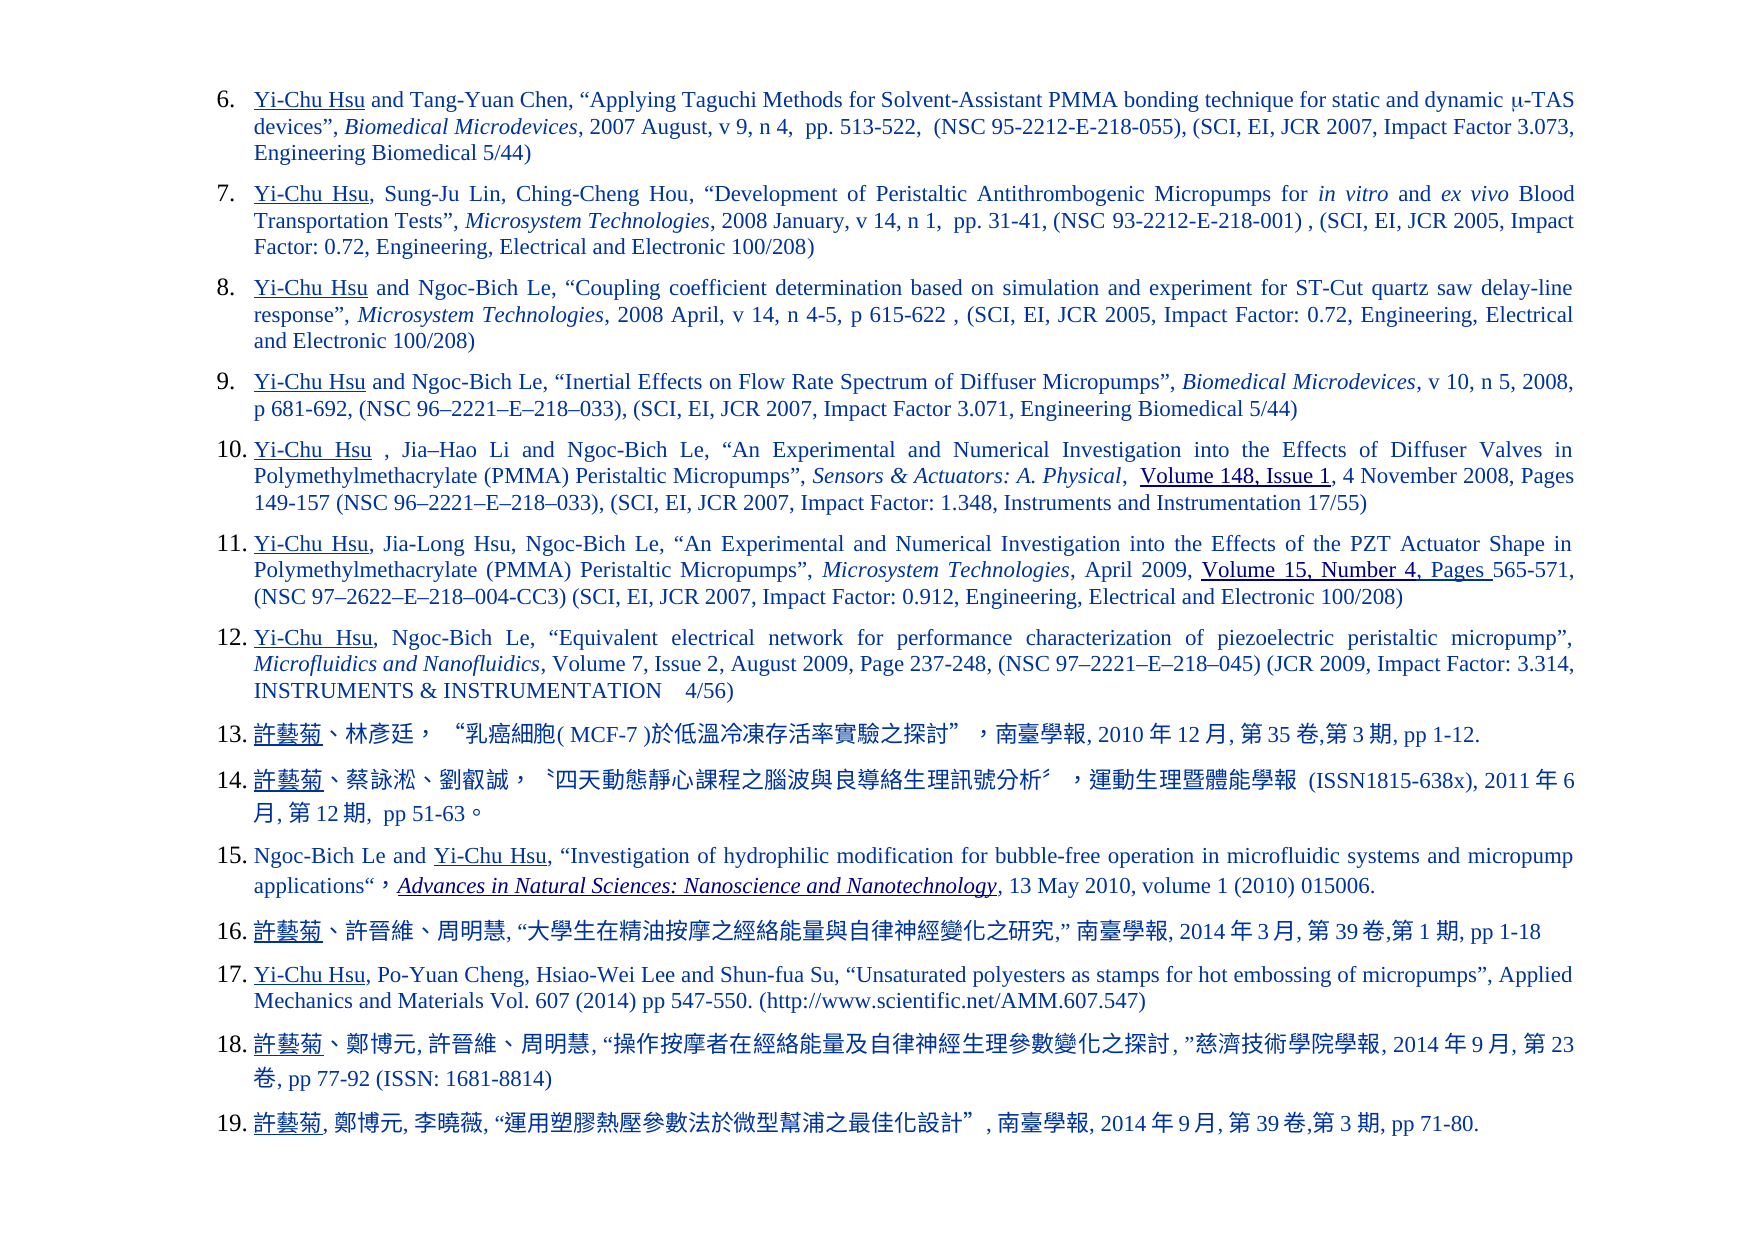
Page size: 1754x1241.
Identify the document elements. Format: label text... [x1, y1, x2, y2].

table_cell Yi-Chu Hsu and I. Y. Shen, "Constrained Layer Damping Treatments for Microstructures," ASME Journal of Vibration and Acoustics, 2002; Vol. 124, No. 4, pp. 612-16. (SCI, EI, JCR 2002, Impact Factor: 0.383, Engineering Manufacturing 9/37) Yi-Chu Hsu, Chia-Che Wu, Cheng-Chun Lee, G. Z. Cao and I. Y. Shen, "Demonstration and Characterization of PZT Thin-Film Sensors and Actuators for Meso- and Micro-Structures", Sensors & Actuators: A. Physical, Oct 29, 2004, v 116, n 3, pp. 369-377. (SCI, EI, JCR 2004, Impact Factor: 1.462, Instruments and Instrumentation 8/48) Yi-Chu Hsu, "1-10 m PZT Films Grown by Modified Sol-Gel Method ", Sensors & Materials, 2006 Dec, v 18, n6, pp.313-328. (94-2622-E-218-005-CC3) (SCI, EI, JCR 2005, Impact Factor 0.533, Materials Science, Multidisciplinary 121/176) Ling-Sheng Jang, Yuan-Jie Li, Sung-Ju Lin, Yi-Chu Hsu, Wu-Sung Yao and Mi-Ching Tsai, “A stand-alone peristaltic micropump based on piezoelectric actuation”, Biomedical Microdevices, 2007 Apr, v 9, n 2, pp. 185-194, (NSC 92-2212-E-218-012 ), (SCI, EI, JCR 2005, Impact Factor 2.548, Engineering Biomedical 7/41) 許藝菊, 林松儒, 李鎵豪,“活體輸血用微型泵浦之研究”, 機械月刊(ISSN 1814-909X) 2007年6月號, 第383期, PP. 88-97 Yi-Chu Hsu and Tang-Yuan Chen, “Applying Taguchi Methods for Solvent-Assistant PMMA bonding technique for static and dynamic -TAS devices”, Biomedical Microdevices, 2007 August, v 9, n 4, pp. 513-522, (NSC 95-2212-E-218-055), (SCI, EI, JCR 2007, Impact Factor 3.073, Engineering Biomedical 5/44) Yi-Chu Hsu, Sung-Ju Lin, Ching-Cheng Hou, “Development of Peristaltic Antithrombogenic Micropumps for in vitro and ex vivo Blood Transportation Tests”, Microsystem Technologies, 2008 January, v 14, n 1, pp. 31-41, (NSC 93-2212-E-218-001) , (SCI, EI, JCR 2005, Impact Factor: 0.72, Engineering, Electrical and Electronic 100/208) Yi-Chu Hsu and Ngoc-Bich Le, “Coupling coefficient determination based on simulation and experiment for ST-Cut quartz saw delay-line response”, Microsystem Technologies, 2008 April, v 14, n 4-5, p 615-622 , (SCI, EI, JCR 2005, Impact Factor: 0.72, Engineering, Electrical and Electronic 100/208) Yi-Chu Hsu and Ngoc-Bich Le, “Inertial Effects on Flow Rate Spectrum of Diffuser Micropumps”, Biomedical Microdevices, v 10, n 5, 2008, p 681-692, (NSC 96–2221–E–218–033), (SCI, EI, JCR 2007, Impact Factor 3.071, Engineering Biomedical 5/44) Yi-Chu Hsu , Jia–Hao Li and Ngoc-Bich Le, “An Experimental and Numerical Investigation into the Effects of Diffuser Valves in Polymethylmethacrylate (PMMA) Peristaltic Micropumps”, Sensors & Actuators: A. Physical, Volume 148, Issue 1, 4 November 2008, Pages 149-157 (NSC 96–2221–E–218–033), (SCI, EI, JCR 2007, Impact Factor: 1.348, Instruments and Instrumentation 17/55) Yi-Chu Hsu, Jia-Long Hsu, Ngoc-Bich Le, “An Experimental and Numerical Investigation into the Effects of the PZT Actuator Shape in Polymethylmethacrylate (PMMA) Peristaltic Micropumps”, Microsystem Technologies, April 2009, Volume 15, Number 4, Pages 565-571, (NSC 97–2622–E–218–004-CC3) (SCI, EI, JCR 2007, Impact Factor: 0.912, Engineering, Electrical and Electronic 100/208) Yi-Chu Hsu, Ngoc-Bich Le, “Equivalent electrical network for performance characterization of piezoelectric peristaltic micropump”, Microfluidics and Nanofluidics, Volume 7, Issue 2, August 2009, Page 237-248, (NSC 97–2221–E–218–045) (JCR 2009, Impact Factor: 3.314, INSTRUMENTS & INSTRUMENTATION 4/56) 許藝菊、林彥廷， “乳癌細胞( MCF-7 )於低溫冷凍存活率實驗之探討”，南臺學報, 2010 年12 月, 第35 卷,第3 期, pp 1-12. 許藝菊、蔡詠淞、劉叡誠，〝四天動態靜心課程之腦波與良導絡生理訊號分析〞，運動生理暨體能學報 (ISSN1815-638x), 2011年6月, 第12期, pp 51-63。 Ngoc-Bich Le and Yi-Chu Hsu, “Investigation of hydrophilic modification for bubble-free operation in microfluidic systems and micropump applications“，Advances in Natural Sciences: Nanoscience and Nanotechnology, 13 May 2010, volume 1 (2010) 015006. 許藝菊、許晉維、周明慧, “大學生在精油按摩之經絡能量與自律神經變化之研究,” 南臺學報, 2014年3月, 第39卷,第1 期, pp 1-18 Yi-Chu Hsu, Po-Yuan Cheng, Hsiao-Wei Lee and Shun-fua Su, “Unsaturated polyesters as stamps for hot embossing of micropumps”, Applied Mechanics and Materials Vol. 607 (2014) pp 547-550. (http://www.scientific.net/AMM.607.547) 許藝菊、鄭博元, 許晉維、周明慧, “操作按摩者在經絡能量及自律神經生理參數變化之探討, ”慈濟技術學院學報, 2014年9月, 第23卷, pp 77-92 (ISSN: 1681-8814) 許藝菊, 鄭博元, 李曉薇, “運用塑膠熱壓參數法於微型幫浦之最佳化設計”, 南臺學報, 2014年9月, 第39卷,第3 期, pp 71-80. 許藝菊, 李杰瑞, 李曉薇, “蠕動微型幫浦用UV固化膠粘劑的製作”, 南臺學報, 2015年9月, 第40卷,第3 期, pp 13-22. 許藝菊, “蠕動式微型幫浦性能提升之研究探討”, 機械新刊, 2017年6月, 第2卷,第6期, pp 38-51. Hsu, Y.-C., Tsai, Y.-L., Yang, C.-F., & Tseng, P.-C. (2020). Action Research on Engineering Ethics Courses for Affective Emotional Education. Journal of Quemoy University, 8(2), 45-67. Yi-Chu Hsu (2020), “A Pilot Study to Incorporate Collaboration and Energy Competency into an Engineering Ethics Course,” Education Sciences. 2020, Volume 10, Issue 3, 72, https://www.mdpi.com/2227-7102/10/3/72 Hsu, Y.-C. (2021). "An Action Research in Critical Thinking Concept Designed Curriculum Based on Collaborative Learning for Engineering Ethics Course." Sustainability 13(5): 1-20, https://doi.org/10.3390/su13052621 Hsu, Y.-C. (2021). The Senior Project Competency Oriented Action Research on Engineering Ethics Courses. Journal of Southern Taiwan University of Science and Technology, 5(2), 1-21. 許藝菊 (2021). 專題素養導向之工程倫理教學行動研究. 南臺學報, 5(2), 1-21. 許藝菊 (2022). 2021疫情下的緊急遠距教育－以南臺科技大學機械系為例. 南臺學報, 6(2), 34-61. Hsu, Y.-C. (2022). Impact of Emergency Remote Education in the 2021 COVID-19 Pandemic: A Case of Higher Education Students in the Department of Mechanical Engineering. Higher education studies, 12(2), 71-83. https://doi.org/10.5539/hes.v12n2p71 許藝菊 (2022). "科技大學工科學生英語口語自信—以機械工程系為例." 南臺學報 7(2), 99-119. 許藝菊 (2023). "融入遊戲化參與螺旋概念對學習動機影響之行動研究--以某機械系微致動器教學單元課程為例." 臺北市立大學市北教育學刊 71: 67-95. [176, 75, 1578, 1148]
